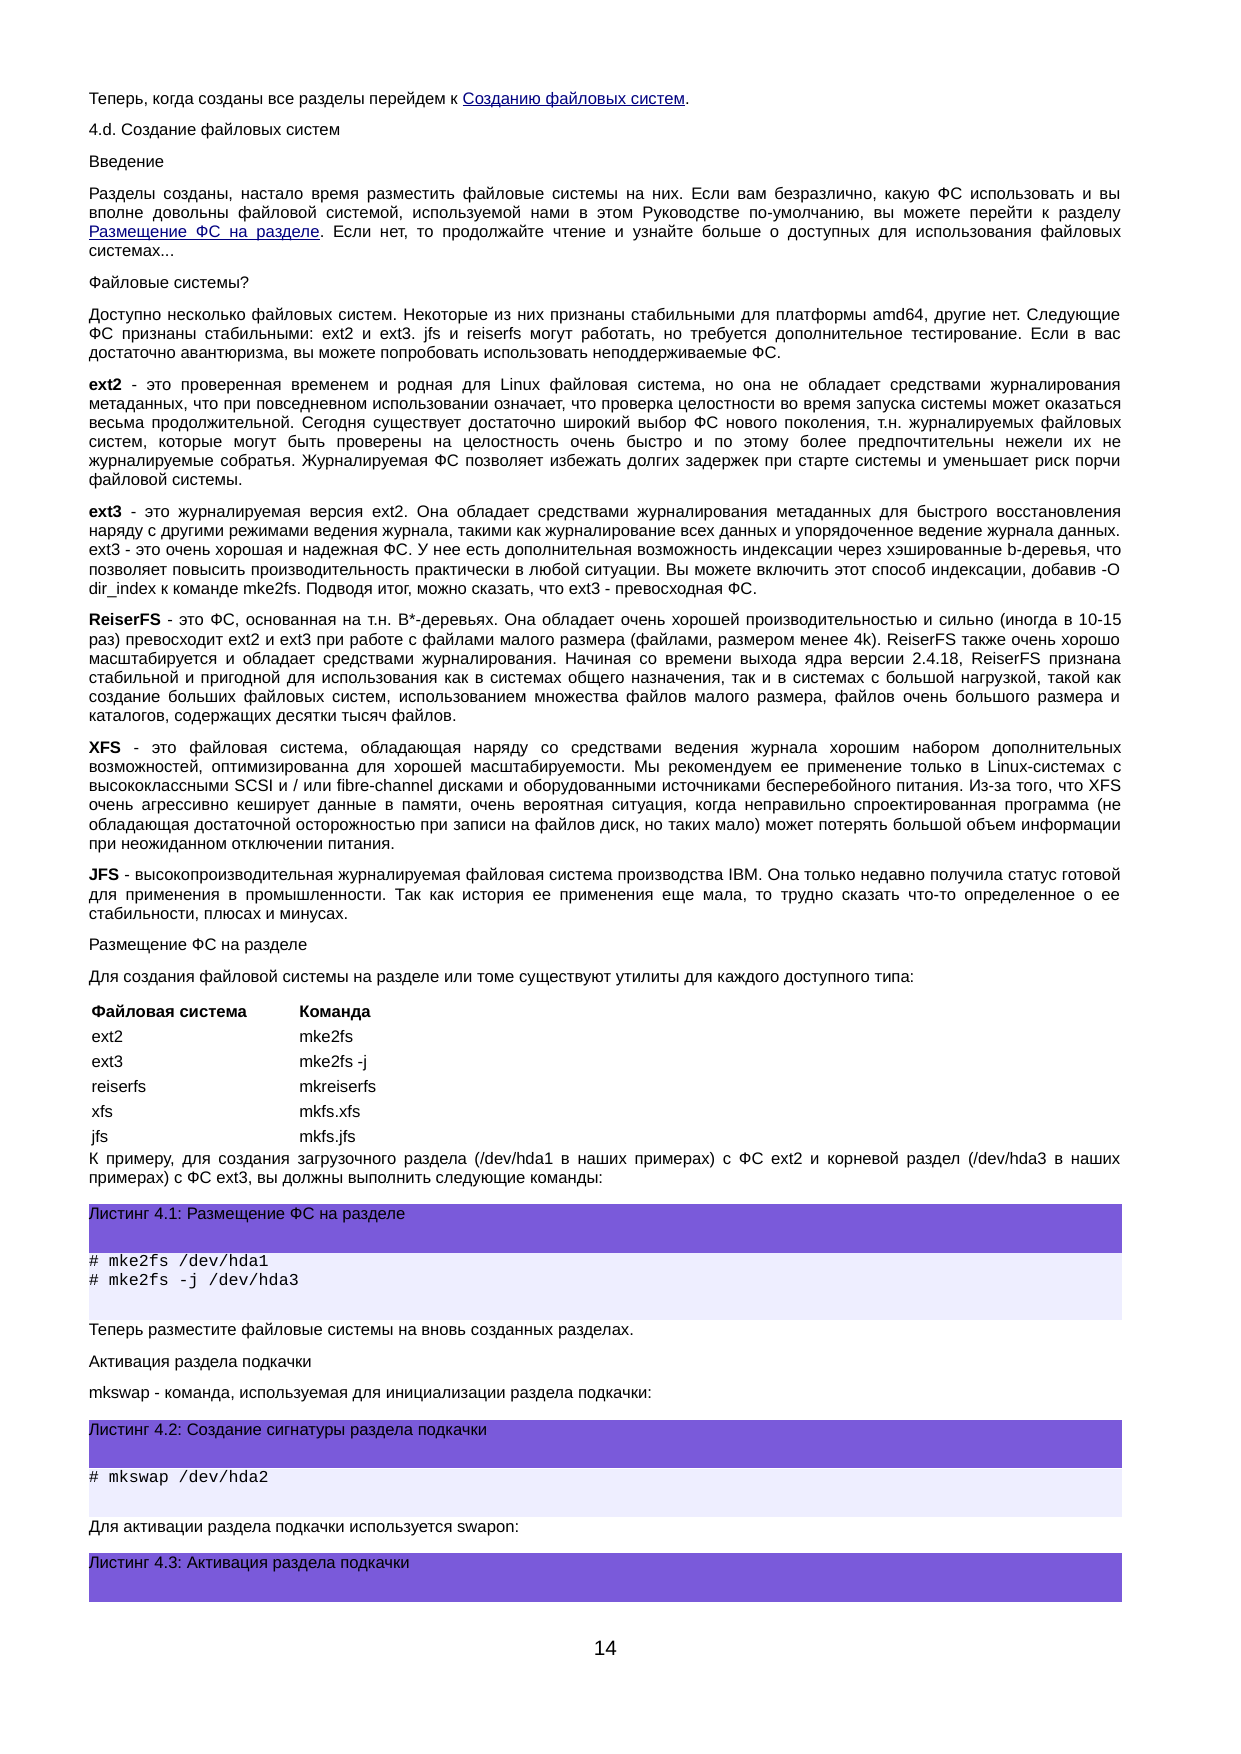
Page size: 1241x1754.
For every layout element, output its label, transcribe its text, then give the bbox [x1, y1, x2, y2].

table_header Команда [296, 999, 408, 1023]
text Разделы созданы, настало время разместить файловые системы на них. Если вам безразлично, какую ФС использовать и вы вполне довольны файловой системой, используемой нами в этом Руководстве по-умолчанию, вы можете перейти к разделу Размещение ФС на разделе. Если нет, то продолжайте чтение и узнайте больше о доступных для использования файловых системах... [88, 183, 1122, 260]
text Доступно несколько файловых систем. Некоторые из них признаны стабильными для платформы amd64, другие нет. Следующие ФС признаны стабильными: ext2 и ext3. jfs и reiserfs могут работать, но требуется дополнительное тестирование. Если в вас достаточно авантюризма, вы можете попробовать использовать неподдерживаемые ФС. [88, 304, 1122, 362]
text ReiserFS - это ФС, основанная на т.н. B*-деревьях. Она обладает очень хорошей производительностью и сильно (иногда в 10-15 раз) превосходит ext2 и ext3 при работе с файлами малого размера (файлами, размером менее 4k). ReiserFS также очень хорошо масштабируется и обладает средствами журналирования. Начиная со времени выхода ядра версии 2.4.18, ReiserFS признана стабильной и пригодной для использования как в системах общего назначения, так и в системах с большой нагрузкой, такой как создание больших файловых систем, использованием множества файлов малого размера, файлов очень большого размера и каталогов, содержащих десятки тысяч файлов. [88, 610, 1122, 725]
text Теперь разместите файловые системы на вновь созданных разделах. [88, 1320, 1122, 1339]
text Размещение ФС на разделе [88, 935, 1122, 954]
text 4.d. Создание файловых систем [88, 120, 1122, 139]
text ext2 - это проверенная временем и родная для Linux файловая система, но она не обладает средствами журналирования метаданных, что при повседневном использовании означает, что проверка целостности во время запуска системы может оказаться весьма продолжительной. Сегодня существует достаточно широкий выбор ФС нового поколения, т.н. журналируемых файловых систем, которые могут быть проверены на целостность очень быстро и по этому более предпочтительны нежели их не журналируемые собратья. Журналируемая ФС позволяет избежать долгих задержек при старте системы и уменьшает риск порчи файловой системы. [88, 374, 1122, 489]
text Для создания файловой системы на разделе или томе существуют утилиты для каждого доступного типа: [88, 967, 1122, 986]
text Теперь, когда созданы все разделы перейдем к Созданию файловых систем. [88, 88, 1122, 108]
table_header Листинг 4.1: Размещение ФС на разделе [89, 1204, 1122, 1253]
text mkswap - команда, используемая для инициализации раздела подкачки: [88, 1383, 1122, 1402]
table_cell mke2fs -j [296, 1049, 408, 1073]
table_cell # mke2fs /dev/hda1 # mke2fs -j /dev/hda3 [89, 1253, 1122, 1320]
table_cell mkfs.xfs [296, 1099, 408, 1123]
text JFS - высокопроизводительная журналируемая файловая система производства IBM. Она только недавно получила статус готовой для применения в промышленности. Так как история ее применения еще мала, то трудно сказать что-то определенное о ее стабильности, плюсах и минусах. [88, 865, 1122, 923]
text XFS - это файловая система, обладающая наряду со средствами ведения журнала хорошим набором дополнительных возможностей, оптимизированна для хорошей масштабируемости. Мы рекомендуем ее применение только в Linux-системах с высококлассными SCSI и / или fibre-channel дисками и оборудованными источниками бесперебойного питания. Из-за того, что XFS очень агрессивно кеширует данные в памяти, очень вероятная ситуация, когда неправильно спроектированная программа (не обладающая достаточной осторожностью при записи на файлов диск, но таких мало) может потерять большой объем информации при неожиданном отключении питания. [88, 738, 1122, 853]
table_header Листинг 4.2: Создание сигнатуры раздела подкачки [89, 1420, 1122, 1468]
table_header Файловая система [89, 999, 296, 1023]
text ext3 - это журналируемая версия ext2. Она обладает средствами журналирования метаданных для быстрого восстановления наряду с другими режимами ведения журнала, такими как журналирование всех данных и упорядоченное ведение журнала данных. ext3 - это очень хорошая и надежная ФС. У нее есть дополнительная возможность индексации через хэшированные b-деревья, что позволяет повысить производительность практически в любой ситуации. Вы можете включить этот способ индексации, добавив -O dir_index к команде mke2fs. Подводя итог, можно сказать, что ext3 - превосходная ФС. [88, 502, 1122, 598]
table_cell xfs [89, 1099, 296, 1123]
text Файловые системы? [88, 273, 1122, 292]
text Введение [88, 152, 1122, 171]
table_cell ext3 [89, 1049, 296, 1073]
table_cell mke2fs [296, 1024, 408, 1048]
text К примеру, для создания загрузочного раздела (/dev/hda1 в наших примерах) с ФС ext2 и корневой раздел (/dev/hda3 в наших примерах) с ФС ext3, вы должны выполнить следующие команды: [88, 1148, 1122, 1187]
table_header Листинг 4.3: Активация раздела подкачки [89, 1553, 1122, 1602]
table_cell jfs [89, 1124, 296, 1148]
table_cell reiserfs [89, 1074, 296, 1098]
table_cell mkfs.jfs [296, 1124, 408, 1148]
text Активация раздела подкачки [88, 1352, 1122, 1371]
table_cell ext2 [89, 1024, 296, 1048]
table_cell mkreiserfs [296, 1074, 408, 1098]
text Для активации раздела подкачки используется swapon: [88, 1517, 1122, 1536]
table_cell # mkswap /dev/hda2 [89, 1469, 1122, 1517]
